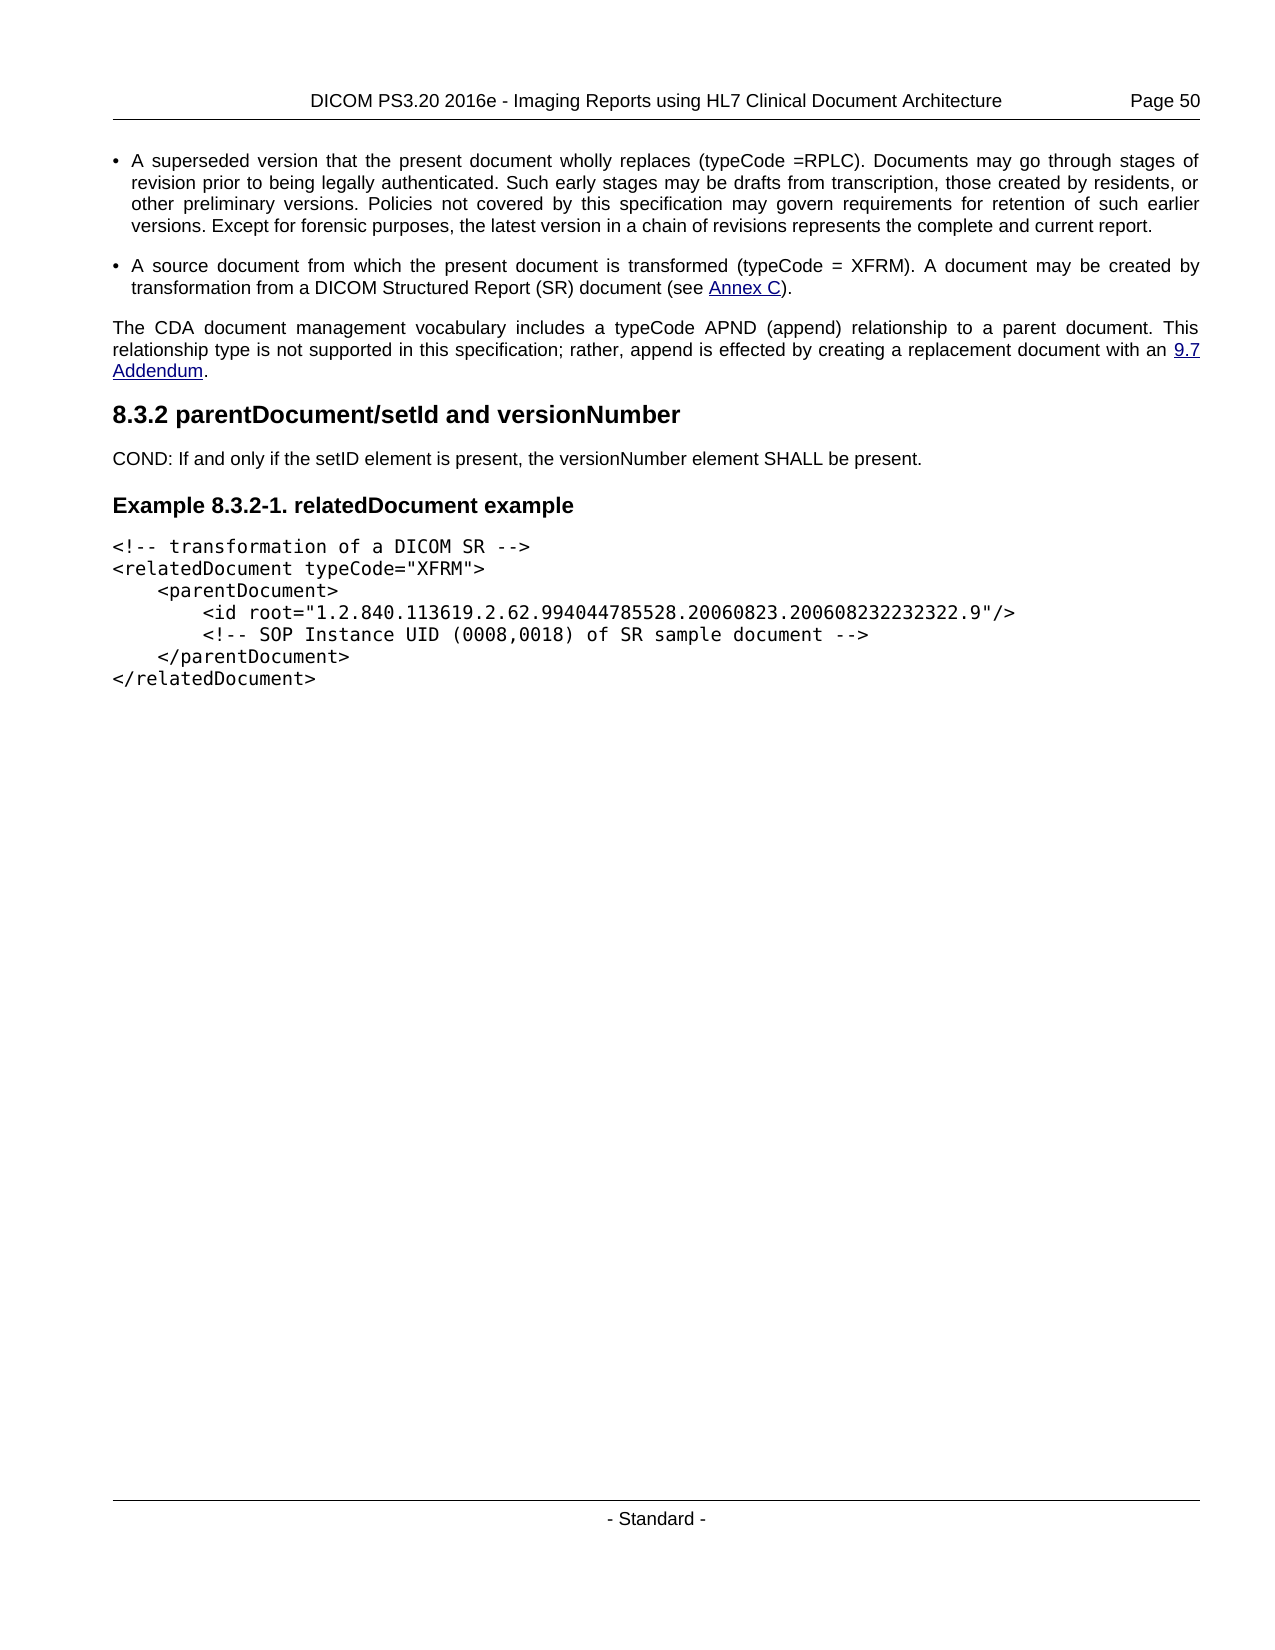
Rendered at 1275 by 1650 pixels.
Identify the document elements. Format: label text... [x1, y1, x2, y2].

text COND: If and only if the setID element is present, the versionNumber element SHALL be present. [112, 448, 1200, 469]
text 8.3.2 parentDocument/setId and versionNumber [112, 400, 1200, 429]
text Example 8.3.2-1. relatedDocument example [112, 492, 1200, 518]
text <!-- transformation of a DICOM SR --> <relatedDocument typeCode="XFRM"> <parentDocument> <id root="1.2.840.113619.2.62.994044785528.20060823.200608232232322.9"/> <!-- SOP Instance UID (0008,0018) of SR sample document --> </parentDocument> </relatedDocument> [112, 536, 1200, 689]
text The CDA document management vocabulary includes a typeCode APND (append) relationship to a parent document. This relationship type is not supported in this specification; rather, append is effected by creating a replacement document with an 9.7 Addendum. [112, 317, 1200, 382]
list A superseded version that the present document wholly replaces (typeCode =RPLC). Documents may go through stages of revision prior to being legally authenticated. Such early stages may be drafts from transcription, those created by residents, or other preliminary versions. Policies not covered by this specification may govern requirements for retention of such earlier versions. Except for forensic purposes, the latest version in a chain of revisions represents the complete and current report. [112, 150, 1200, 236]
list A source document from which the present document is transformed (typeCode = XFRM). A document may be created by transformation from a DICOM Structured Report (SR) document (see Annex C). [112, 255, 1200, 298]
